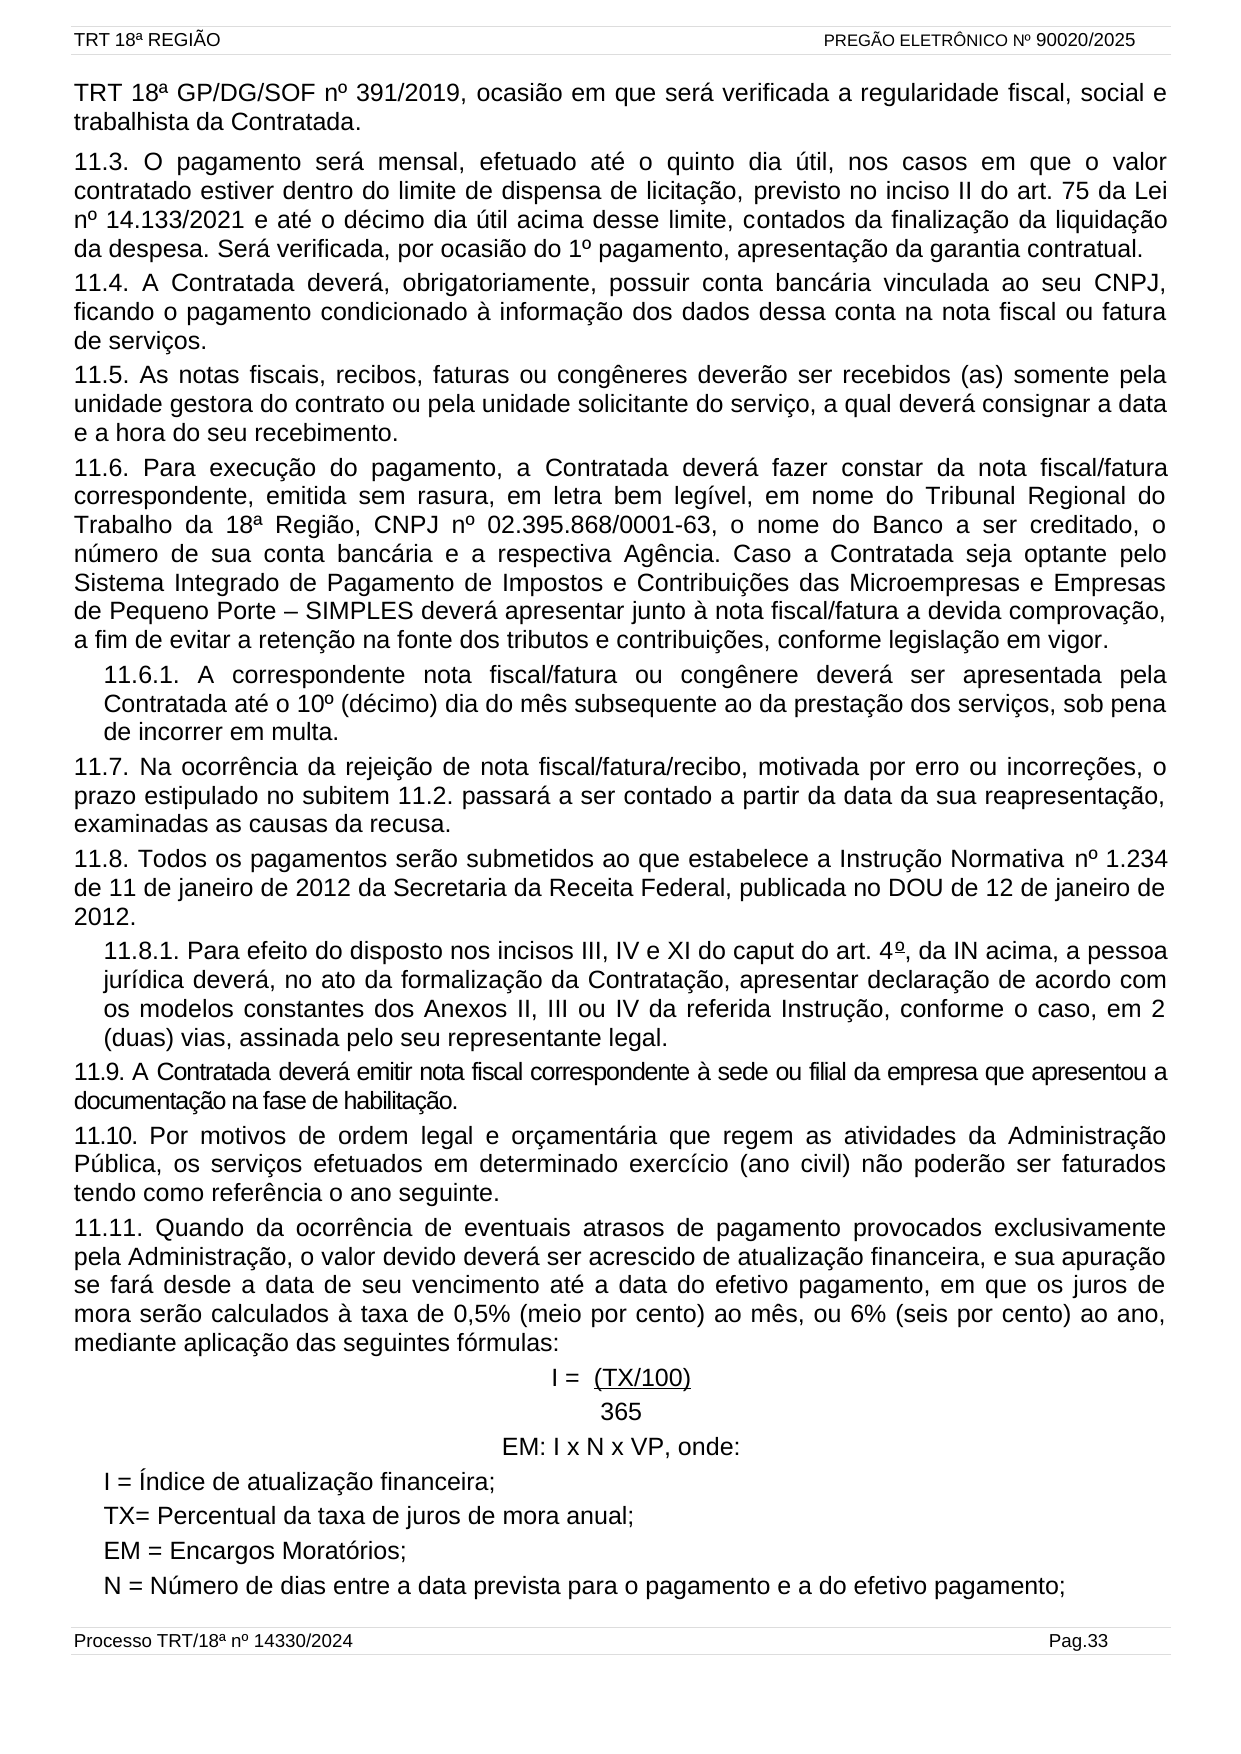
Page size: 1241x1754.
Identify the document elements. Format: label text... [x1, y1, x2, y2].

text I = Índice de atualização financeira; [103, 1467, 1168, 1495]
text 11.8.1. Para efeito do disposto nos incisos III, IV e XI do caput do art. 4º, da IN acima, a pessoa jurídica deverá, no ato da formalização da Contratação, apresentar declaração de acordo com os modelos constantes dos Anexos II, III ou IV da referida Instrução, conforme o caso, em 2 (duas) vias, assinada pelo seu representante legal. [103, 936, 1168, 1051]
text 11.10. Por motivos de ordem legal e orçamentária que regem as atividades da Administração Pública, os serviços efetuados em determinado exercício (ano civil) não poderão ser faturados tendo como referência o ano seguinte. [74, 1121, 1168, 1207]
text EM = Encargos Moratórios; [103, 1536, 1168, 1565]
text 365 [74, 1397, 1168, 1426]
text N = Número de dias entre a data prevista para o pagamento e a do efetivo pagamento; [103, 1571, 1168, 1599]
text 11.8. Todos os pagamentos serão submetidos ao que estabelece a Instrução Normativa nº 1.234 de 11 de janeiro de 2012 da Secretaria da Receita Federal, publicada no DOU de 12 de janeiro de 2012. [74, 844, 1168, 930]
text TRT 18ª GP/DG/SOF nº 391/2019, ocasião em que será verificada a regularidade fiscal, social e trabalhista da Contratada. [74, 78, 1168, 136]
text 11.11. Quando da ocorrência de eventuais atrasos de pagamento provocados exclusivamente pela Administração, o valor devido deverá ser acrescido de atualização financeira, e sua apuração se fará desde a data de seu vencimento até a data do efetivo pagamento, em que os juros de mora serão calculados à taxa de 0,5% (meio por cento) ao mês, ou 6% (seis por cento) ao ano, mediante aplicação das seguintes fórmulas: [74, 1213, 1168, 1357]
text 11.9. A Contratada deverá emitir nota fiscal correspondente à sede ou filial da empresa que apresentou a documentação na fase de habilitação. [74, 1057, 1168, 1115]
text 11.5. As notas fiscais, recibos, faturas ou congêneres deverão ser recebidos (as) somente pela unidade gestora do contrato ou pela unidade solicitante do serviço, a qual deverá consignar a data e a hora do seu recebimento. [74, 360, 1168, 447]
text 11.4. A Contratada deverá, obrigatoriamente, possuir conta bancária vinculada ao seu CNPJ, ficando o pagamento condicionado à informação dos dados dessa conta na nota fiscal ou fatura de serviços. [74, 268, 1168, 354]
text 11.7. Na ocorrência da rejeição de nota fiscal/fatura/recibo, motivada por erro ou incorreções, o prazo estipulado no subitem 11.2. passará a ser contado a partir da data da sua reapresentação, examinadas as causas da recusa. [74, 752, 1168, 838]
text 11.3. O pagamento será mensal, efetuado até o quinto dia útil, nos casos em que o valor contratado estiver dentro do limite de dispensa de licitação, previsto no inciso II do art. 75 da Lei nº 14.133/2021 e até o décimo dia útil acima desse limite, contados da finalização da liquidação da despesa. Será verificada, por ocasião do 1º pagamento, apresentação da garantia contratual. [74, 147, 1168, 262]
text 11.6.1. A correspondente nota fiscal/fatura ou congênere deverá ser apresentada pela Contratada até o 10º (décimo) dia do mês subsequente ao da prestação dos serviços, sob pena de incorrer em multa. [103, 660, 1168, 746]
text 11.6. Para execução do pagamento, a Contratada deverá fazer constar da nota fiscal/fatura correspondente, emitida sem rasura, em letra bem legível, em nome do Tribunal Regional do Trabalho da 18ª Região, CNPJ nº 02.395.868/0001-63, o nome do Banco a ser creditado, o número de sua conta bancária e a respectiva Agência. Caso a Contratada seja optante pelo Sistema Integrado de Pagamento de Impostos e Contribuições das Microempresas e Empresas de Pequeno Porte – SIMPLES deverá apresentar junto à nota fiscal/fatura a devida comprovação, a fim de evitar a retenção na fonte dos tributos e contribuições, conforme legislação em vigor. [74, 453, 1168, 654]
text EM: I x N x VP, onde: [74, 1432, 1168, 1461]
text TX= Percentual da taxa de juros de mora anual; [103, 1501, 1168, 1530]
text I = (TX/100) [74, 1363, 1168, 1391]
